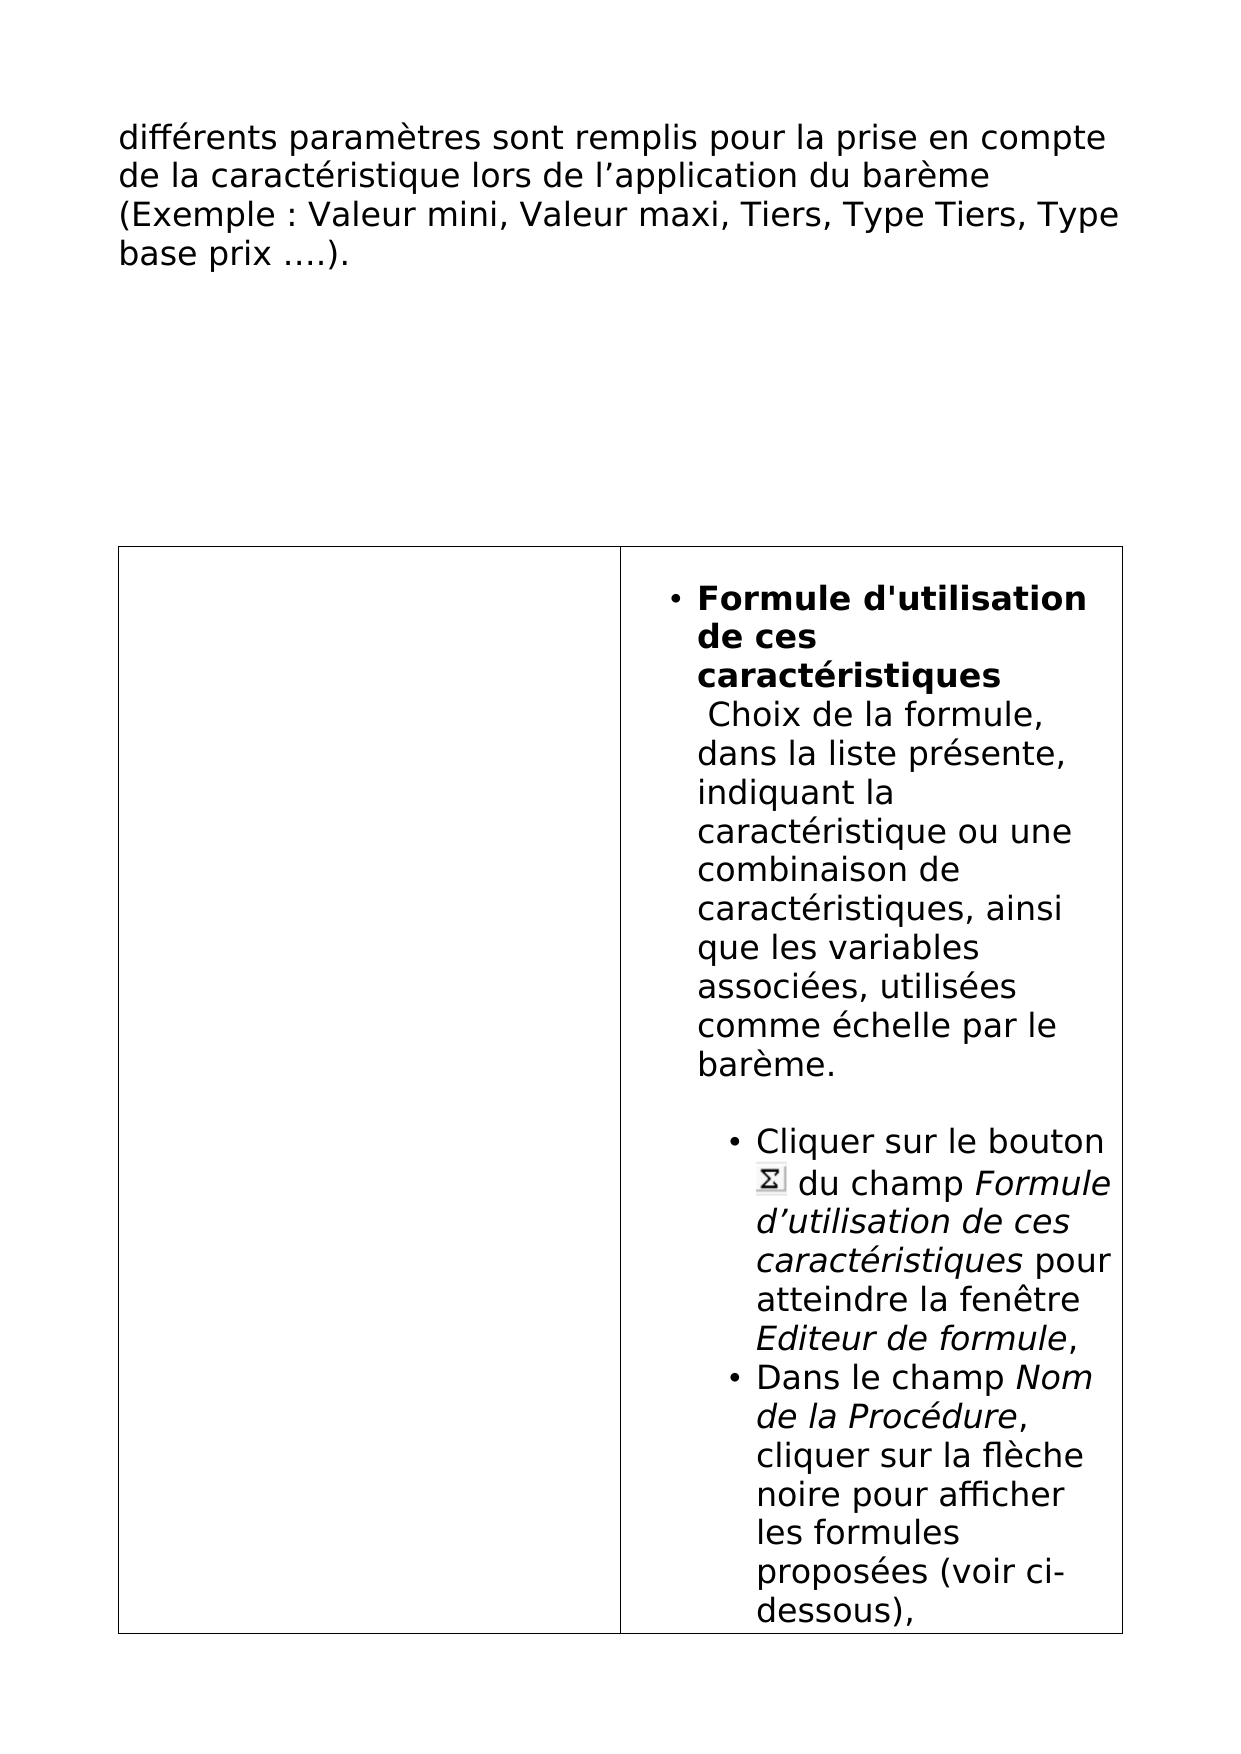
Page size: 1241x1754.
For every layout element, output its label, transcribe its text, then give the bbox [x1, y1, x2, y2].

table_header [119, 547, 620, 1633]
text différents paramètres sont remplis pour la prise en compte de la caractéristique lors de l’application du barème (Exemple : Valeur mini, Valeur maxi, Tiers, Type Tiers, Type base prix ….). [118, 118, 1122, 351]
table_header Formule d'utilisation de ces caractéristiques Choix de la formule, dans la liste présente, indiquant la caractéristique ou une combinaison de caractéristiques, ainsi que les variables associées, utilisées comme échelle par le barème. Cliquer sur le bouton du champ Formule d’utilisation de ces caractéristiques pour atteindre la fenêtre Editeur de formule, Dans le champ Nom de la Procédure, cliquer sur la flèche noire pour afficher les formules proposées (voir ci-dessous), Sélectionner la formule Recherche_Somme_2_Carac et valider. Cliquer de nouveau sur le bouton du champ Formule d’utilisation de ces caractéristiques pour atteindre les variables de la formule et saisir les valeurs à associer (voir ci-dessous) Valider chaque valeur saisie par touche ENTREE ou cliquer sur le champ suivant vide afin de bien enregistrer les valeurs. Caractéristique Cliquer sur le bouton ajout et sélectionner la caractéristique concernée (Humidité puis Impureté). [621, 547, 1122, 1633]
picture [755, 1161, 788, 1196]
